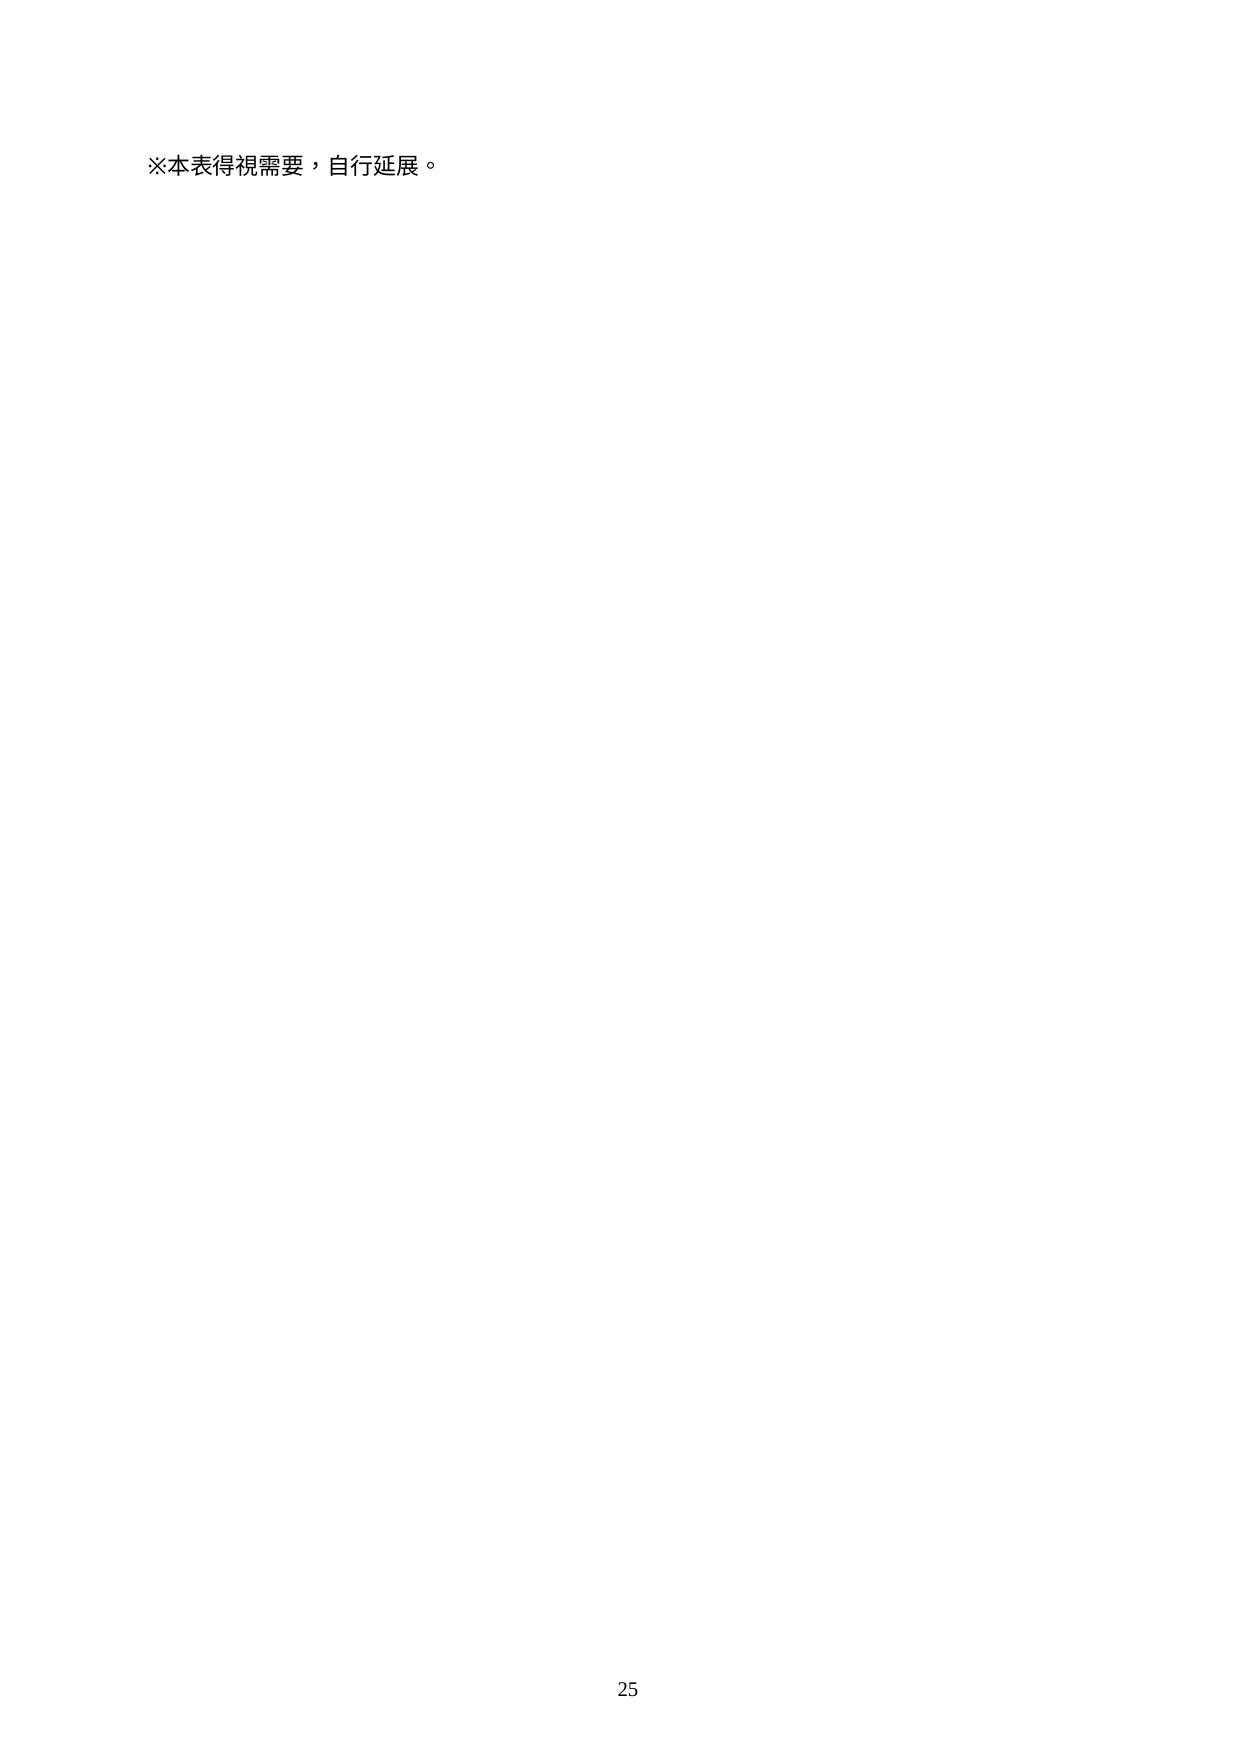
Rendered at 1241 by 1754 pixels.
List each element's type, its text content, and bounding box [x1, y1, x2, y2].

text ※本表得視需要，自行延展。 [148, 148, 1107, 181]
